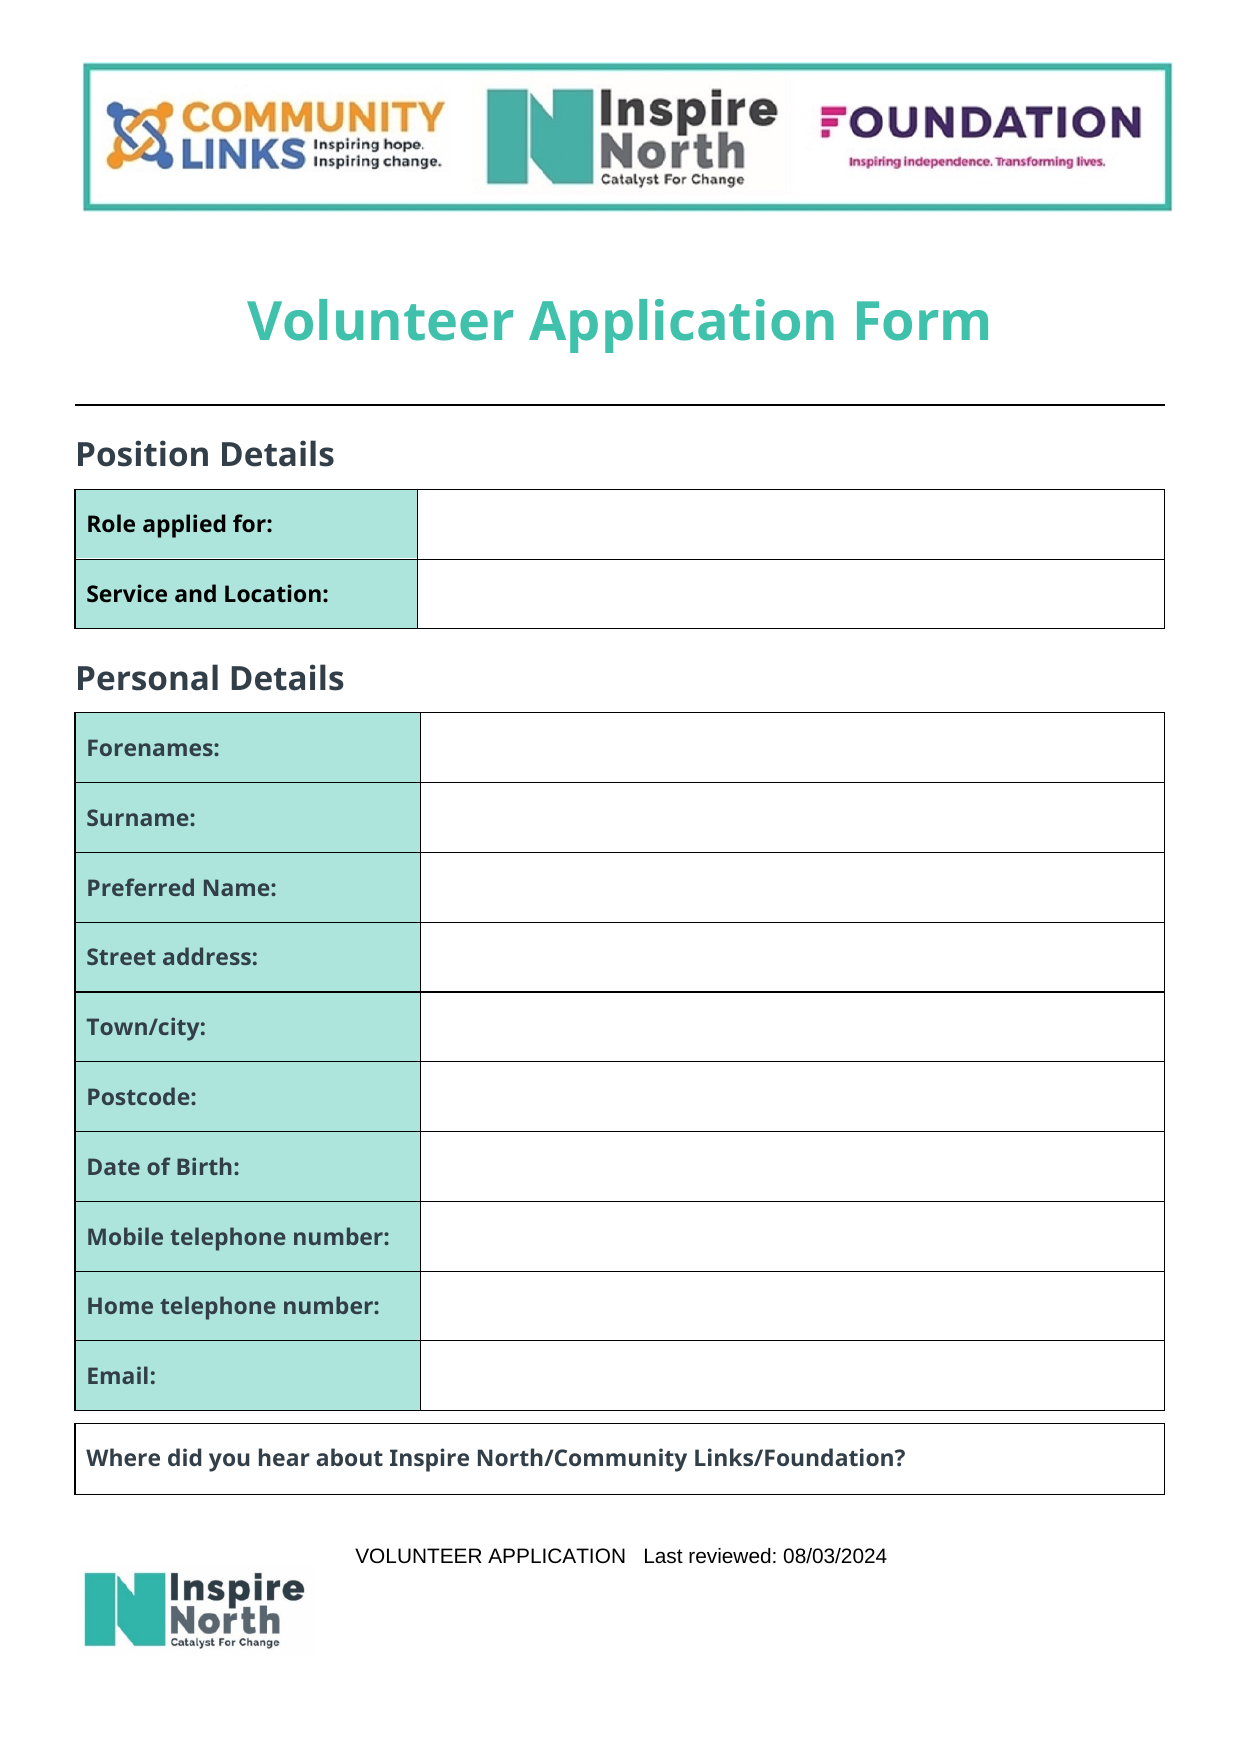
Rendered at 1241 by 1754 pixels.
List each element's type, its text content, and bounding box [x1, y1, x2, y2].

table_cell Date of Birth: [76, 1132, 420, 1201]
table_header Where did you hear about Inspire North/Community Links/Foundation? [76, 1424, 1164, 1494]
table_cell Home telephone number: [76, 1272, 420, 1340]
table_cell [421, 1132, 1164, 1201]
table_cell [421, 1341, 1164, 1410]
table_cell Service and Location: [76, 560, 417, 628]
table_cell [421, 993, 1164, 1061]
table_cell [421, 1202, 1164, 1271]
text Position Details [75, 431, 1165, 476]
table_cell Postcode: [76, 1062, 420, 1131]
table_cell [421, 783, 1164, 852]
table_header Role applied for: [76, 490, 417, 558]
table_cell Preferred Name: [76, 853, 420, 922]
table_cell Town/city: [76, 993, 420, 1061]
table_cell Mobile telephone number: [76, 1202, 420, 1271]
table_header Forenames: [76, 713, 420, 782]
table_cell [421, 923, 1164, 991]
table_cell Street address: [76, 923, 420, 991]
table_cell [418, 560, 1164, 628]
table_header [418, 490, 1164, 558]
table_header [421, 713, 1164, 782]
table_cell [421, 853, 1164, 922]
text Volunteer Application Form [75, 283, 1165, 357]
table_cell Email: [76, 1341, 420, 1410]
table_cell [421, 1062, 1164, 1131]
text Personal Details [75, 654, 1165, 700]
table_cell Surname: [76, 783, 420, 852]
table_cell [421, 1272, 1164, 1340]
